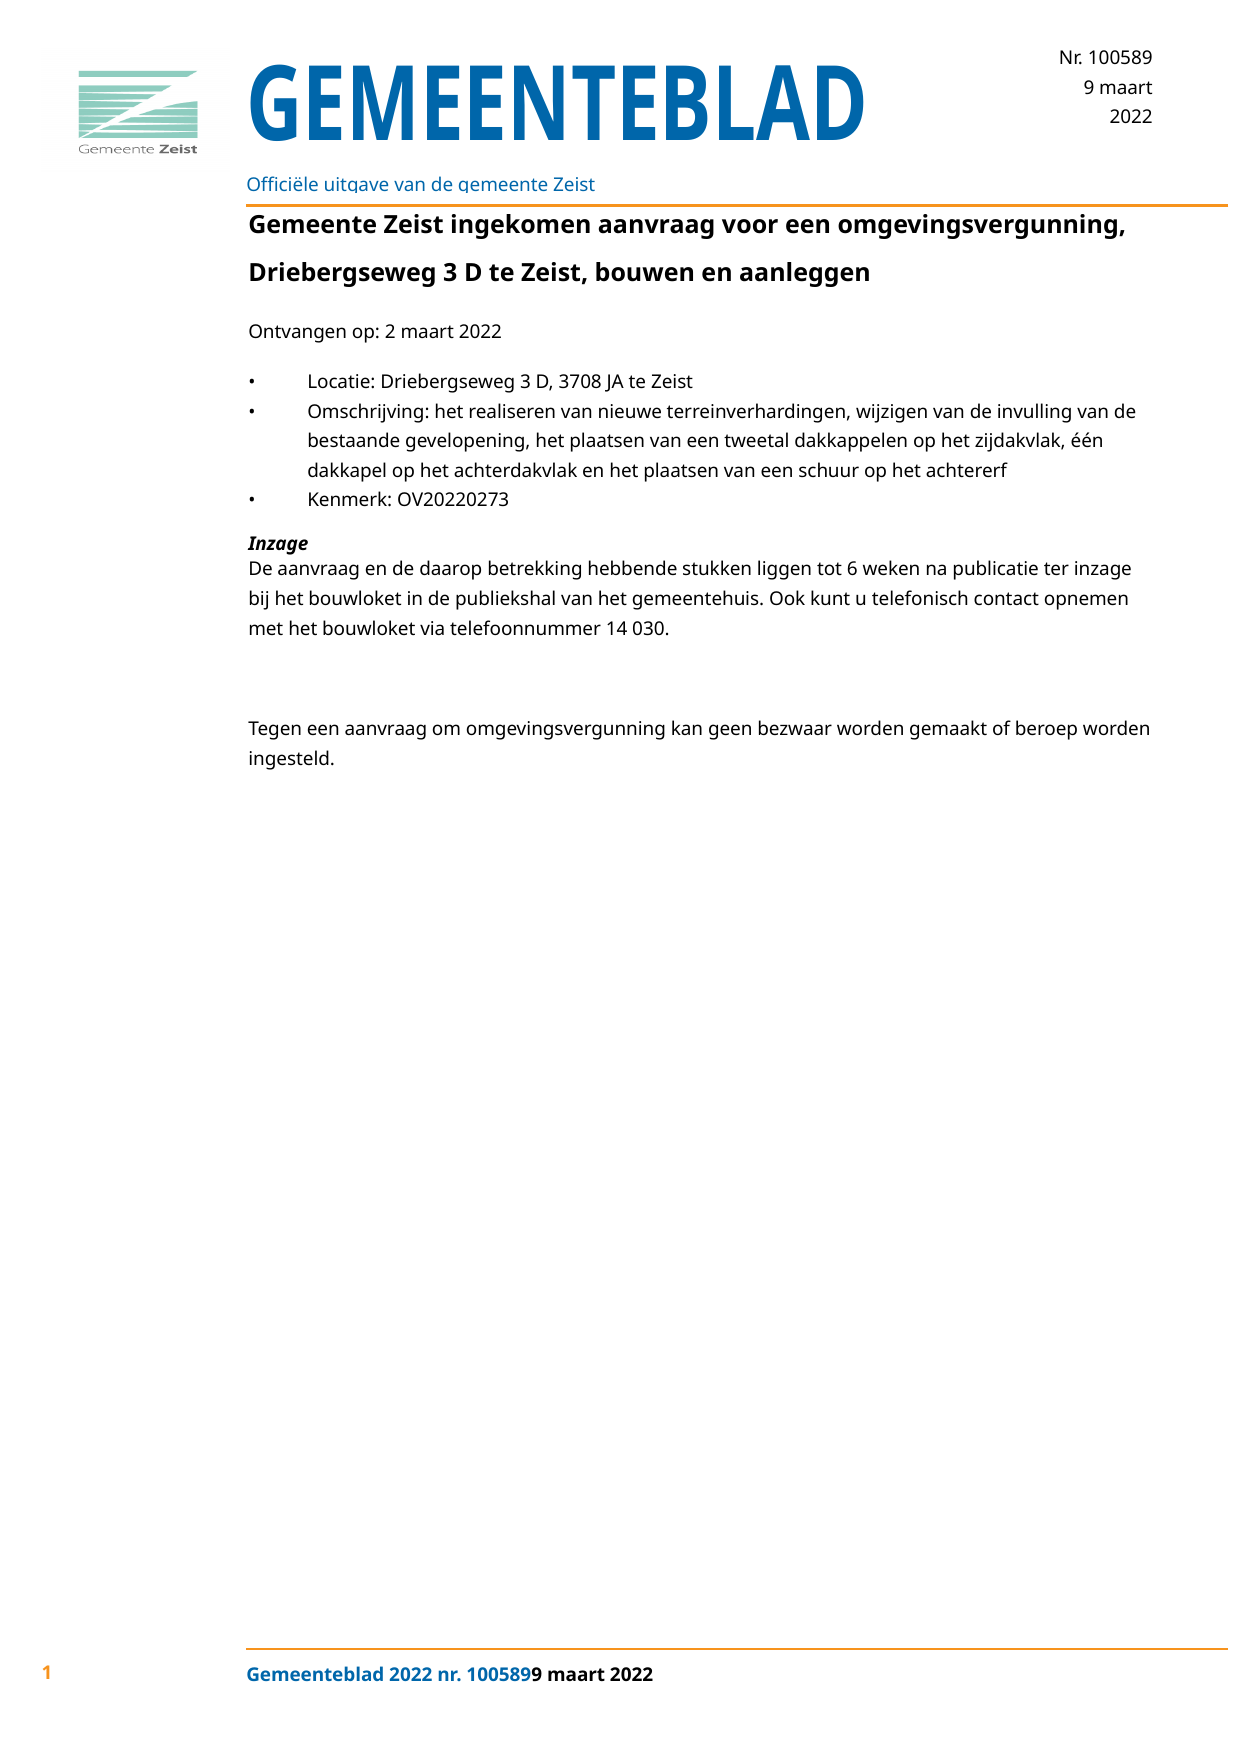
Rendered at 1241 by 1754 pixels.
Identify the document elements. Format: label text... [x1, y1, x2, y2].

list Omschrijving: het realiseren van nieuwe terreinverhardingen, wijzigen van de invulling van de bestaande gevelopening, het plaatsen van een tweetal dakkappelen op het zijdakvlak, één dakkapel op het achterdakvlak en het plaatsen van een schuur op het achtererf [248, 398, 1152, 483]
text Ontvangen op: 2 maart 2022 [248, 318, 1152, 344]
picture [41, 47, 231, 172]
text Gemeente Zeist ingekomen aanvraag voor een omgevingsvergunning, Driebergseweg 3 D te Zeist, bouwen en aanleggen [248, 207, 1152, 288]
list Locatie: Driebergseweg 3 D, 3708 JA te Zeist [248, 368, 1152, 394]
text Inzage [248, 530, 1152, 556]
list Kenmerk: OV20220273 [248, 487, 1152, 512]
text De aanvraag en de daarop betrekking hebbende stukken liggen tot 6 weken na publicatie ter inzage bij het bouwloket in de publiekshal van het gemeentehuis. Ook kunt u telefonisch contact opnemen met het bouwloket via telefoonnummer 14 030. [248, 556, 1152, 640]
text Tegen een aanvraag om omgevingsvergunning kan geen bezwaar worden gemaakt of beroep worden ingesteld. [248, 716, 1152, 771]
